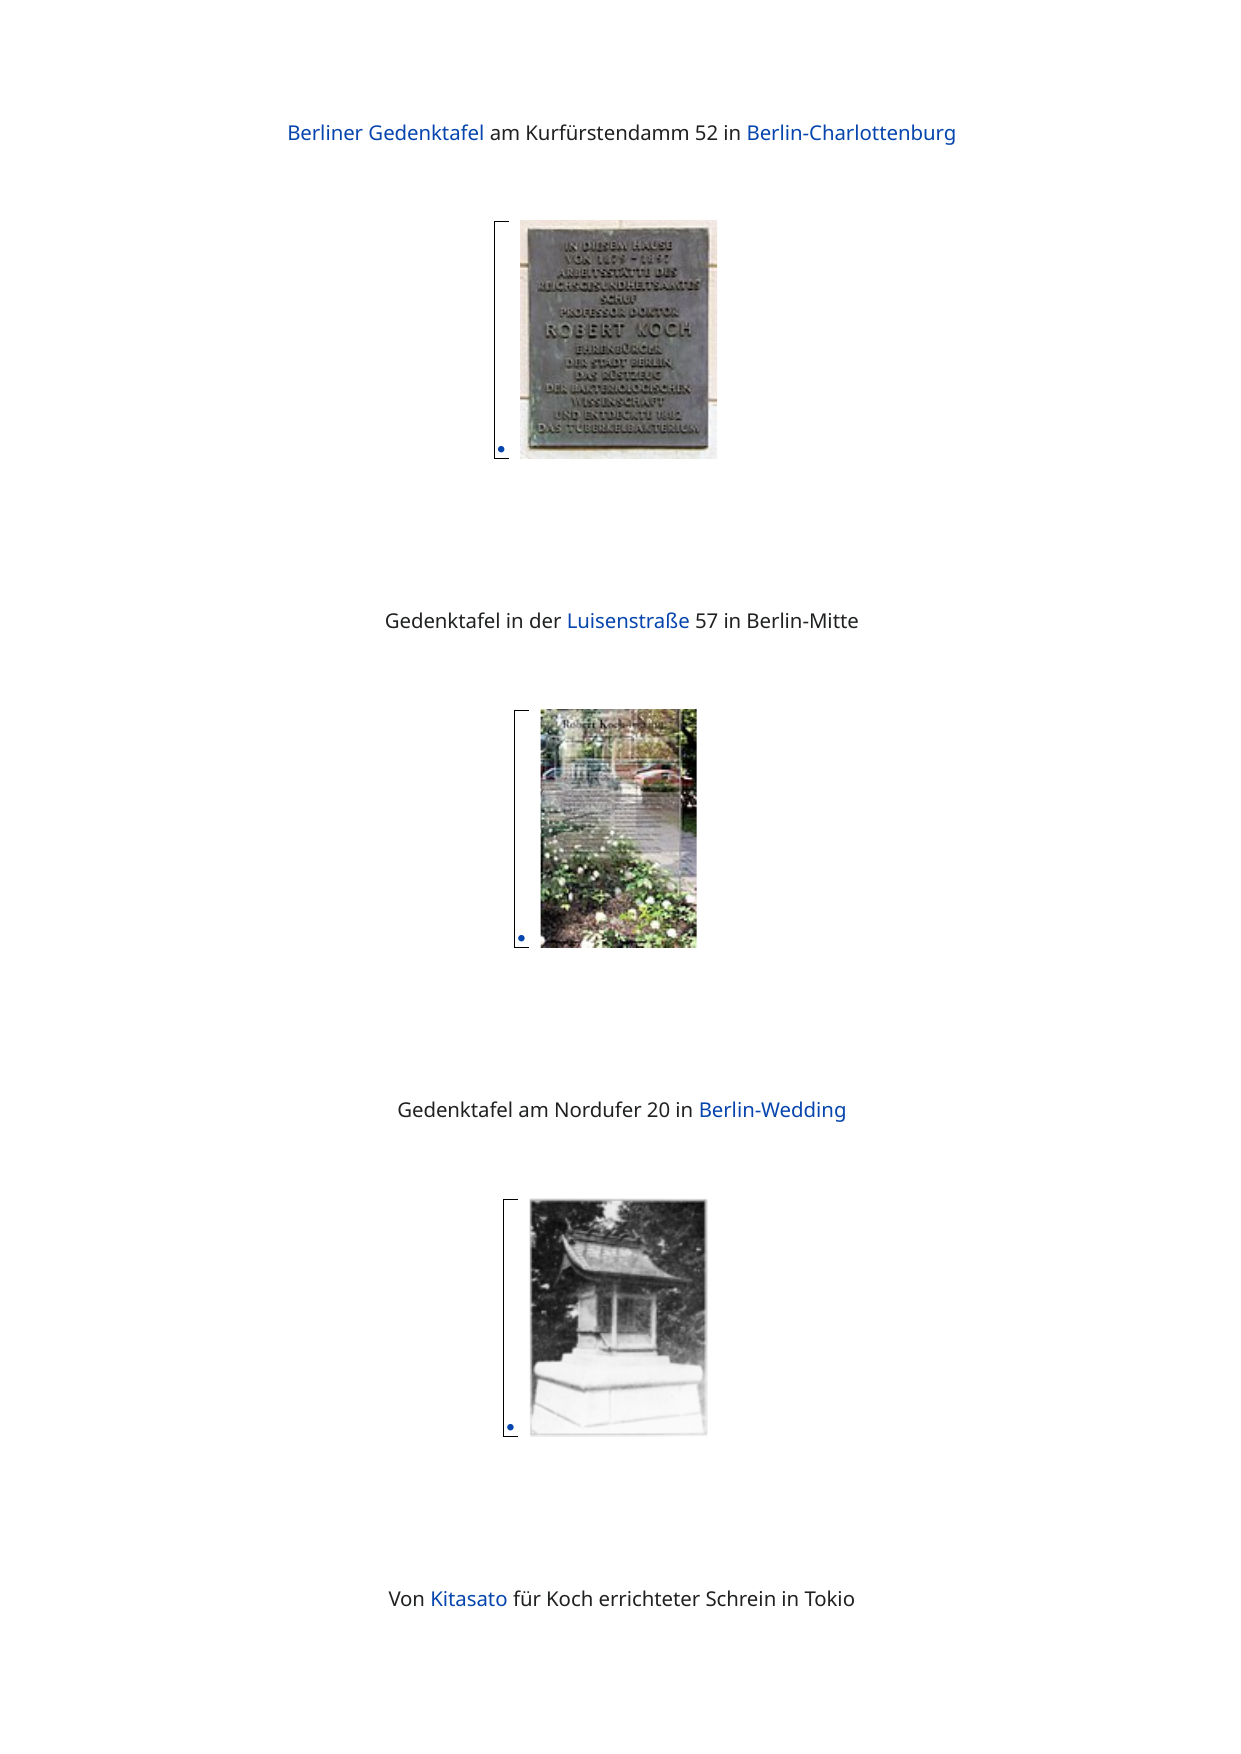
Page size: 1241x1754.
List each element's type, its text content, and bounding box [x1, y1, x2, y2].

list Von Kitasato für Koch errichteter Schrein in Tokio [118, 1585, 1122, 1613]
picture [520, 220, 718, 459]
picture [540, 709, 697, 948]
picture [529, 1198, 708, 1437]
list Gedenktafel in der Luisenstraße 57 in Berlin-Mitte [118, 607, 1122, 635]
list Gedenktafel am Nordufer 20 in Berlin-Wedding [118, 1096, 1122, 1124]
list Berliner Gedenktafel am Kurfürstendamm 52 in Berlin-Charlottenburg [118, 118, 1122, 146]
